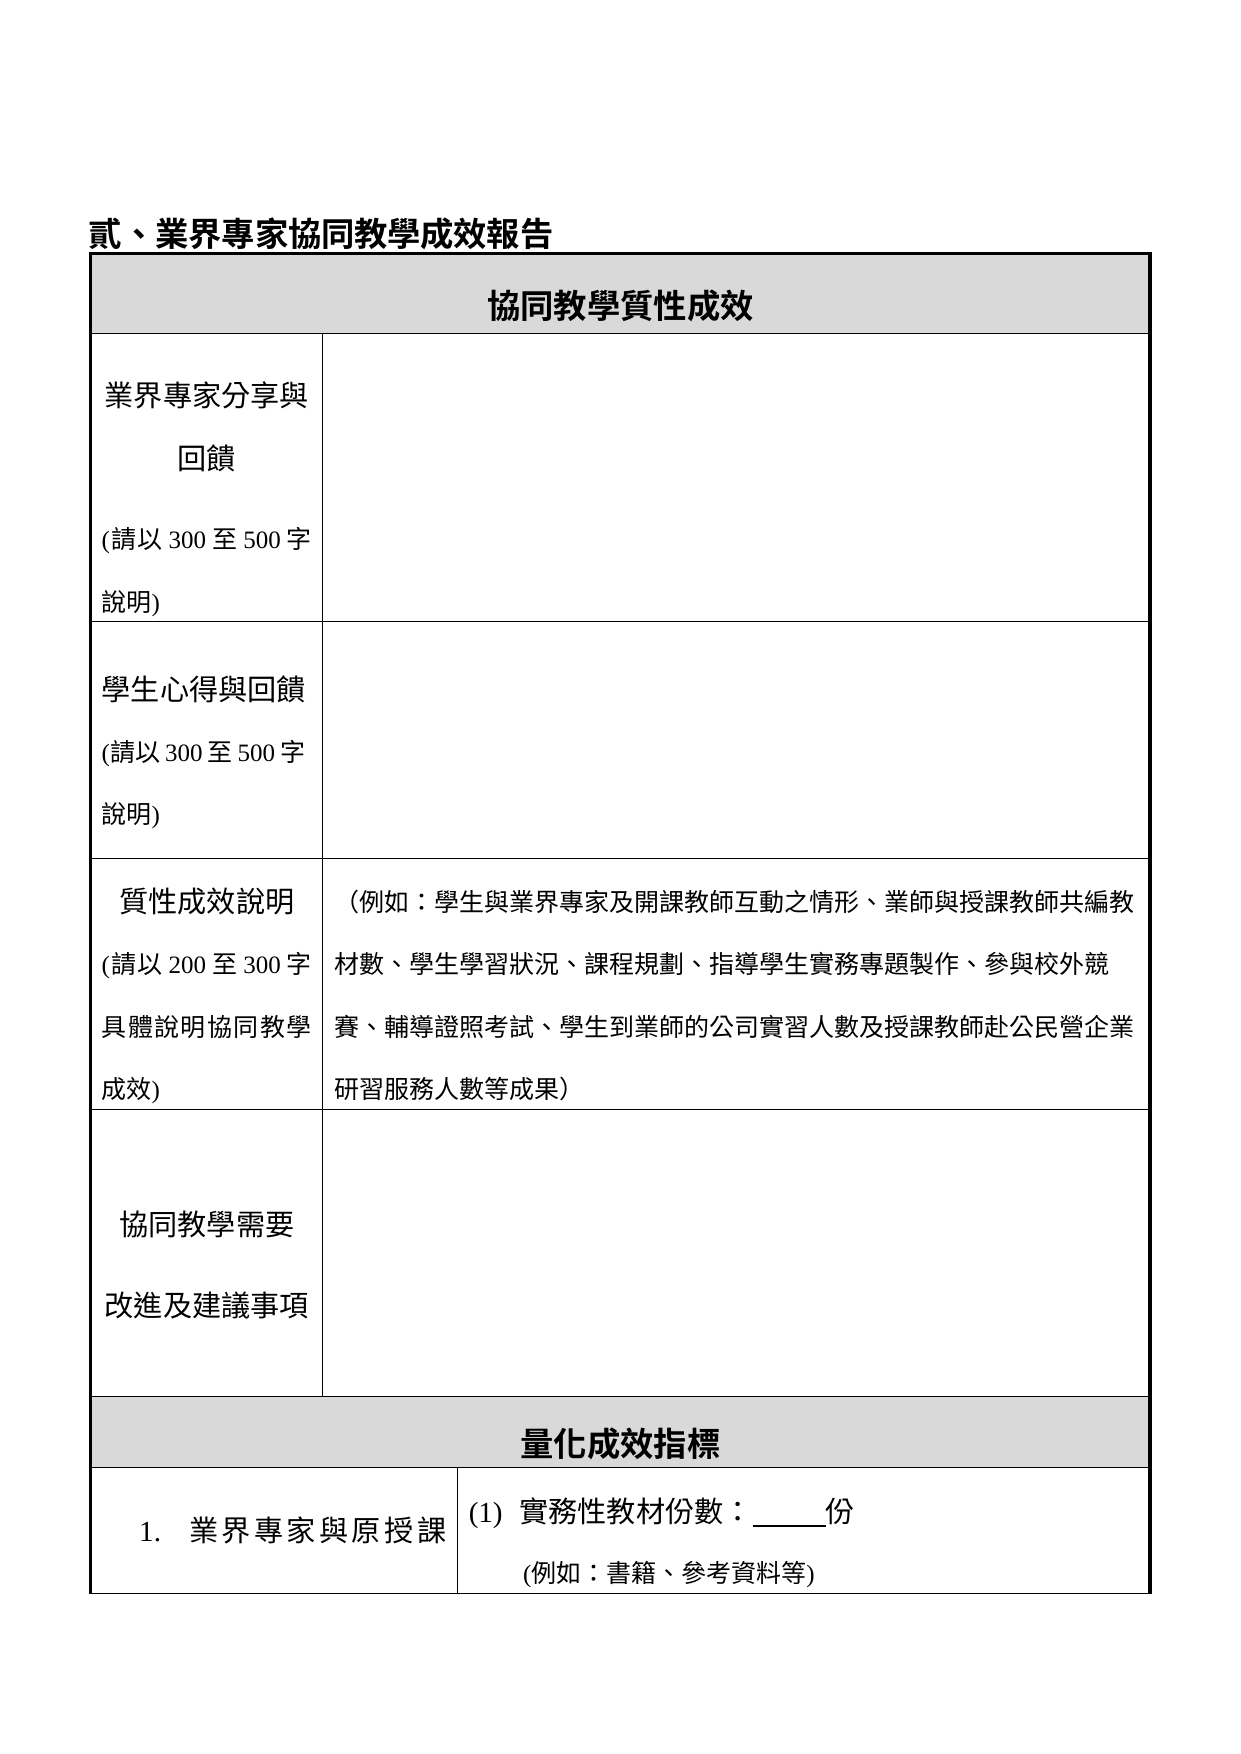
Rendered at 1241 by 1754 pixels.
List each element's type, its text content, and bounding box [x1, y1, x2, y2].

table_cell （例如：學生與業界專家及開課教師互動之情形、業師與授課教師共編教材數、學生學習狀況、課程規劃、指導學生實務專題製作、參與校外競賽、輔導證照考試、學生到業師的公司實習人數及授課教師赴公民營企業研習服務人數等成果） [323, 859, 1148, 1108]
table_header 協同教學質性成效 [92, 255, 1148, 333]
table_cell 質性成效說明 (請以200至300字具體說明協同教學成效) [92, 859, 322, 1108]
table_cell 量化成效指標 [92, 1397, 1148, 1467]
table_cell 學生心得與回饋(請以300至500字說明) [92, 622, 322, 857]
table_cell (1) 實務性教材份數： 份 (例如：書籍、參考資料等) [458, 1468, 1148, 1593]
table_cell 業界專家與原授課教師共編教材數量 (每門課至少需產出1份教材，教材需繳交至本處備查，同時上傳至網路教學平台) [92, 1468, 457, 1593]
table_cell [323, 334, 1148, 621]
table_cell 業界專家分享與回饋 (請以300至500字說明) [92, 334, 322, 621]
table_cell [323, 1110, 1148, 1396]
table_cell 協同教學需要 改進及建議事項 [92, 1110, 322, 1396]
table_cell [323, 622, 1148, 857]
text 貳、業界專家協同教學成效報告 [89, 189, 1152, 252]
